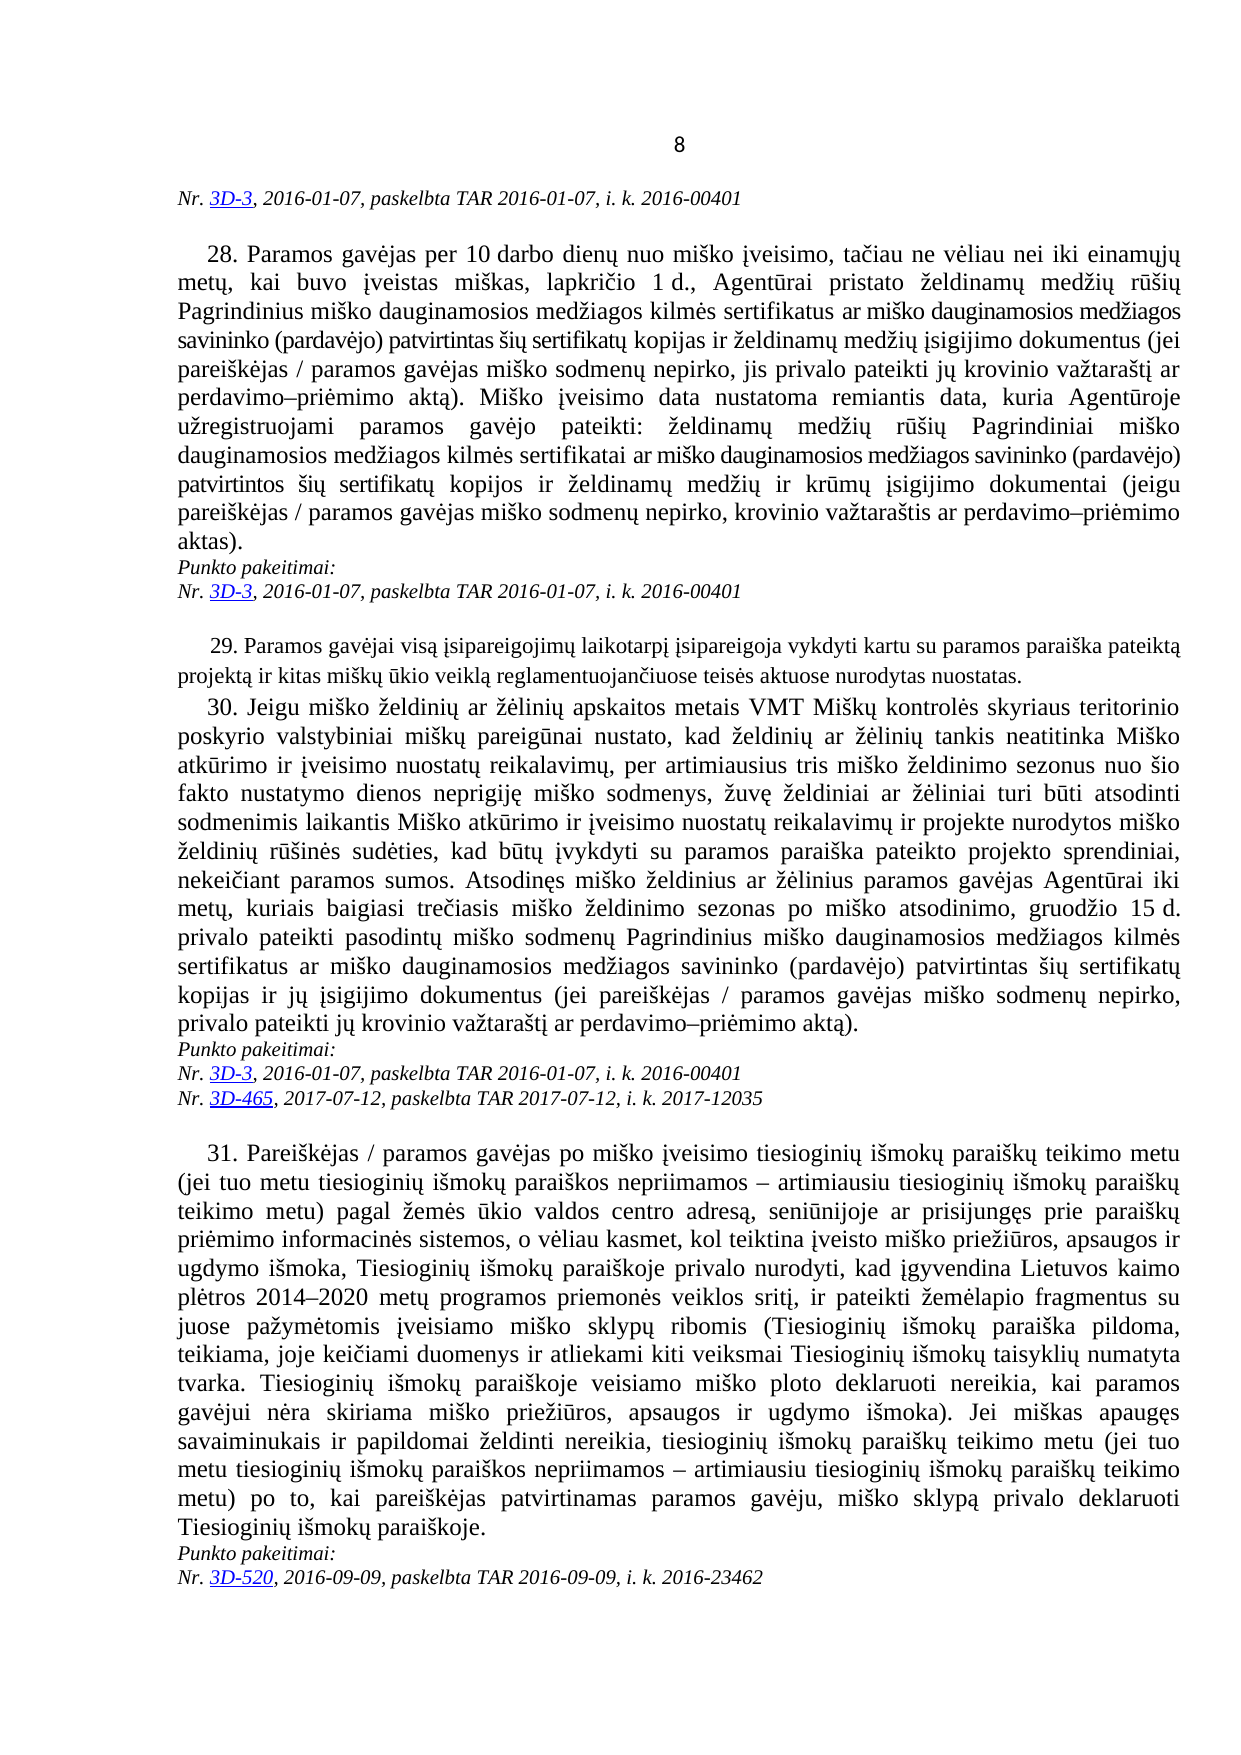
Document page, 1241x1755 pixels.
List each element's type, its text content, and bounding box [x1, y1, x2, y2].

text Nr. 3D-3, 2016-01-07, paskelbta TAR 2016-01-07, i. k. 2016-00401 [177, 579, 1181, 603]
text Punkto pakeitimai: [177, 1037, 1181, 1061]
text Nr. 3D-3, 2016-01-07, paskelbta TAR 2016-01-07, i. k. 2016-00401 [177, 186, 1181, 210]
text 31. Pareiškėjas / paramos gavėjas po miško įveisimo tiesioginių išmokų paraiškų teikimo metu (jei tuo metu tiesioginių išmokų paraiškos nepriimamos – artimiausiu tiesioginių išmokų paraiškų teikimo metu) pagal žemės ūkio valdos centro adresą, seniūnijoje ar prisijungęs prie paraiškų priėmimo informacinės sistemos, o vėliau kasmet, kol teiktina įveisto miško priežiūros, apsaugos ir ugdymo išmoka, Tiesioginių išmokų paraiškoje privalo nurodyti, kad įgyvendina Lietuvos kaimo plėtros 2014–2020 metų programos priemonės veiklos sritį, ir pateikti žemėlapio fragmentus su juose pažymėtomis įveisiamo miško sklypų ribomis (Tiesioginių išmokų paraiška pildoma, teikiama, joje keičiami duomenys ir atliekami kiti veiksmai Tiesioginių išmokų taisyklių numatyta tvarka. Tiesioginių išmokų paraiškoje veisiamo miško ploto deklaruoti nereikia, kai paramos gavėjui nėra skiriama miško priežiūros, apsaugos ir ugdymo išmoka). Jei miškas apaugęs savaiminukais ir papildomai želdinti nereikia, tiesioginių išmokų paraiškų teikimo metu (jei tuo metu tiesioginių išmokų paraiškos nepriimamos – artimiausiu tiesioginių išmokų paraiškų teikimo metu) po to, kai pareiškėjas patvirtinamas paramos gavėju, miško sklypą privalo deklaruoti Tiesioginių išmokų paraiškoje. [177, 1138, 1181, 1541]
text Punkto pakeitimai: [177, 555, 1181, 579]
text Nr. 3D-520, 2016-09-09, paskelbta TAR 2016-09-09, i. k. 2016-23462 [177, 1565, 1181, 1589]
text Nr. 3D-465, 2017-07-12, paskelbta TAR 2017-07-12, i. k. 2017-12035 [177, 1085, 1181, 1109]
text 28. Paramos gavėjas per 10 darbo dienų nuo miško įveisimo, tačiau ne vėliau nei iki einamųjų metų, kai buvo įveistas miškas, lapkričio 1 d., Agentūrai pristato želdinamų medžių rūšių Pagrindinius miško dauginamosios medžiagos kilmės sertifikatus ar miško dauginamosios medžiagos savininko (pardavėjo) patvirtintas šių sertifikatų kopijas ir želdinamų medžių įsigijimo dokumentus (jei pareiškėjas / paramos gavėjas miško sodmenų nepirko, jis privalo pateikti jų krovinio važtaraštį ar perdavimo–priėmimo aktą). Miško įveisimo data nustatoma remiantis data, kuria Agentūroje užregistruojami paramos gavėjo pateikti: želdinamų medžių rūšių Pagrindiniai miško dauginamosios medžiagos kilmės sertifikatai ar miško dauginamosios medžiagos savininko (pardavėjo) patvirtintos šių sertifikatų kopijos ir želdinamų medžių ir krūmų įsigijimo dokumentai (jeigu pareiškėjas / paramos gavėjas miško sodmenų nepirko, krovinio važtaraštis ar perdavimo–priėmimo aktas). [177, 239, 1181, 555]
text Punkto pakeitimai: [177, 1541, 1181, 1565]
text 30. Jeigu miško želdinių ar žėlinių apskaitos metais VMT Miškų kontrolės skyriaus teritorinio poskyrio valstybiniai miškų pareigūnai nustato, kad želdinių ar žėlinių tankis neatitinka Miško atkūrimo ir įveisimo nuostatų reikalavimų, per artimiausius tris miško želdinimo sezonus nuo šio fakto nustatymo dienos neprigiję miško sodmenys, žuvę želdiniai ar žėliniai turi būti atsodinti sodmenimis laikantis Miško atkūrimo ir įveisimo nuostatų reikalavimų ir projekte nurodytos miško želdinių rūšinės sudėties, kad būtų įvykdyti su paramos paraiška pateikto projekto sprendiniai, nekeičiant paramos sumos. Atsodinęs miško želdinius ar žėlinius paramos gavėjas Agentūrai iki metų, kuriais baigiasi trečiasis miško želdinimo sezonas po miško atsodinimo, gruodžio 15 d. privalo pateikti pasodintų miško sodmenų Pagrindinius miško dauginamosios medžiagos kilmės sertifikatus ar miško dauginamosios medžiagos savininko (pardavėjo) patvirtintas šių sertifikatų kopijas ir jų įsigijimo dokumentus (jei pareiškėjas / paramos gavėjas miško sodmenų nepirko, privalo pateikti jų krovinio važtaraštį ar perdavimo–priėmimo aktą). [177, 692, 1181, 1037]
text Nr. 3D-3, 2016-01-07, paskelbta TAR 2016-01-07, i. k. 2016-00401 [177, 1061, 1181, 1085]
text 29. Paramos gavėjai visą įsipareigojimų laikotarpį įsipareigoja vykdyti kartu su paramos paraiška pateiktą projektą ir kitas miškų ūkio veiklą reglamentuojančiuose teisės aktuose nurodytas nuostatas. [177, 632, 1181, 688]
